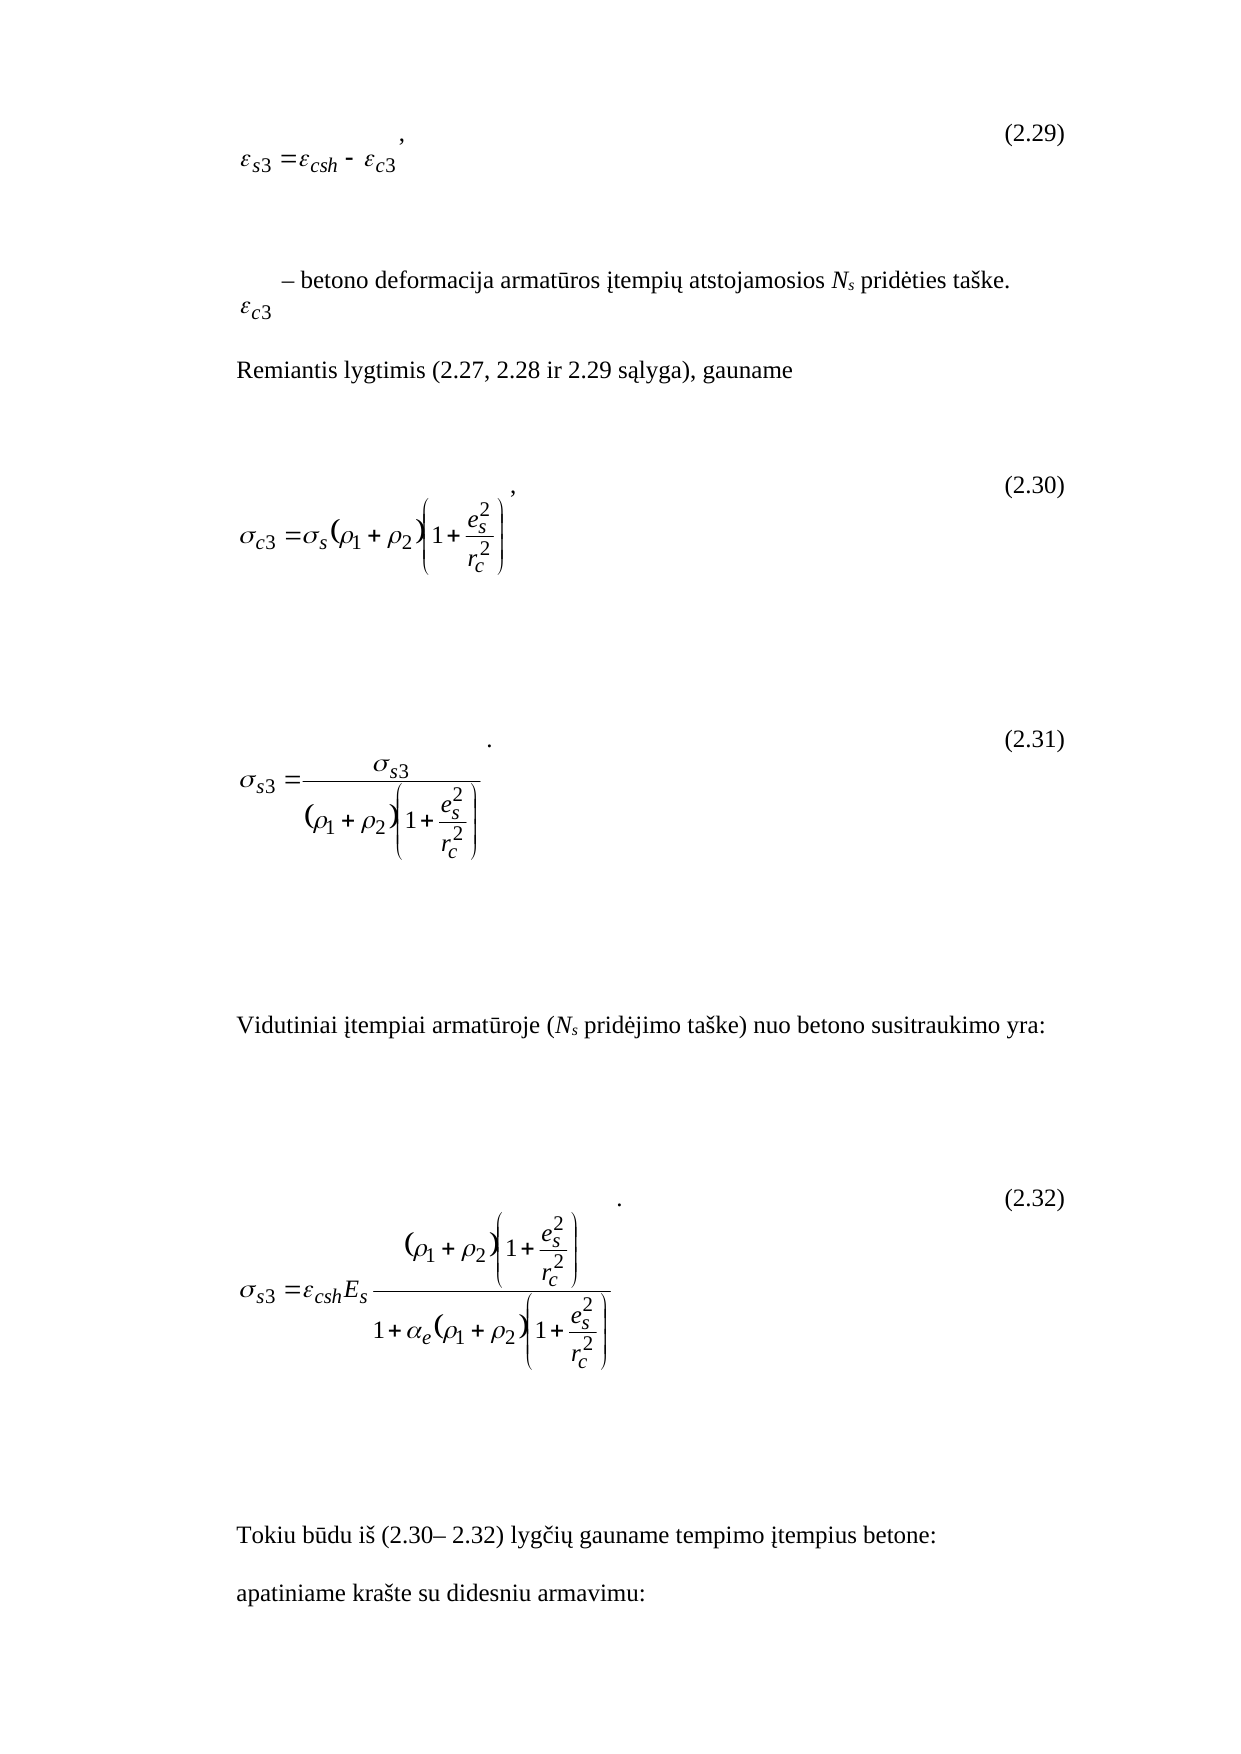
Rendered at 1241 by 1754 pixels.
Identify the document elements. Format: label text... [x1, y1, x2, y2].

text , (2.29) [177, 118, 1122, 179]
text . (2.31) [177, 724, 1122, 866]
text , (2.30) [177, 470, 1122, 581]
text Remiantis lygtimis (2.27, 2.28 ir 2.29 sąlyga), gauname [177, 355, 1122, 383]
text Vidutiniai įtempiai armatūroje (Ns pridėjimo taške) nuo betono susitraukimo yra: [177, 1010, 1122, 1039]
text . (2.32) [177, 1183, 1122, 1376]
text Tokiu būdu iš (2.30– 2.32) lygčių gauname tempimo įtempius betone: [177, 1520, 1122, 1549]
text – betono deformacija armatūros įtempių atstojamosios Ns pridėties taške. [177, 265, 1122, 326]
text apatiniame krašte su didesniu armavimu: [177, 1578, 1122, 1606]
